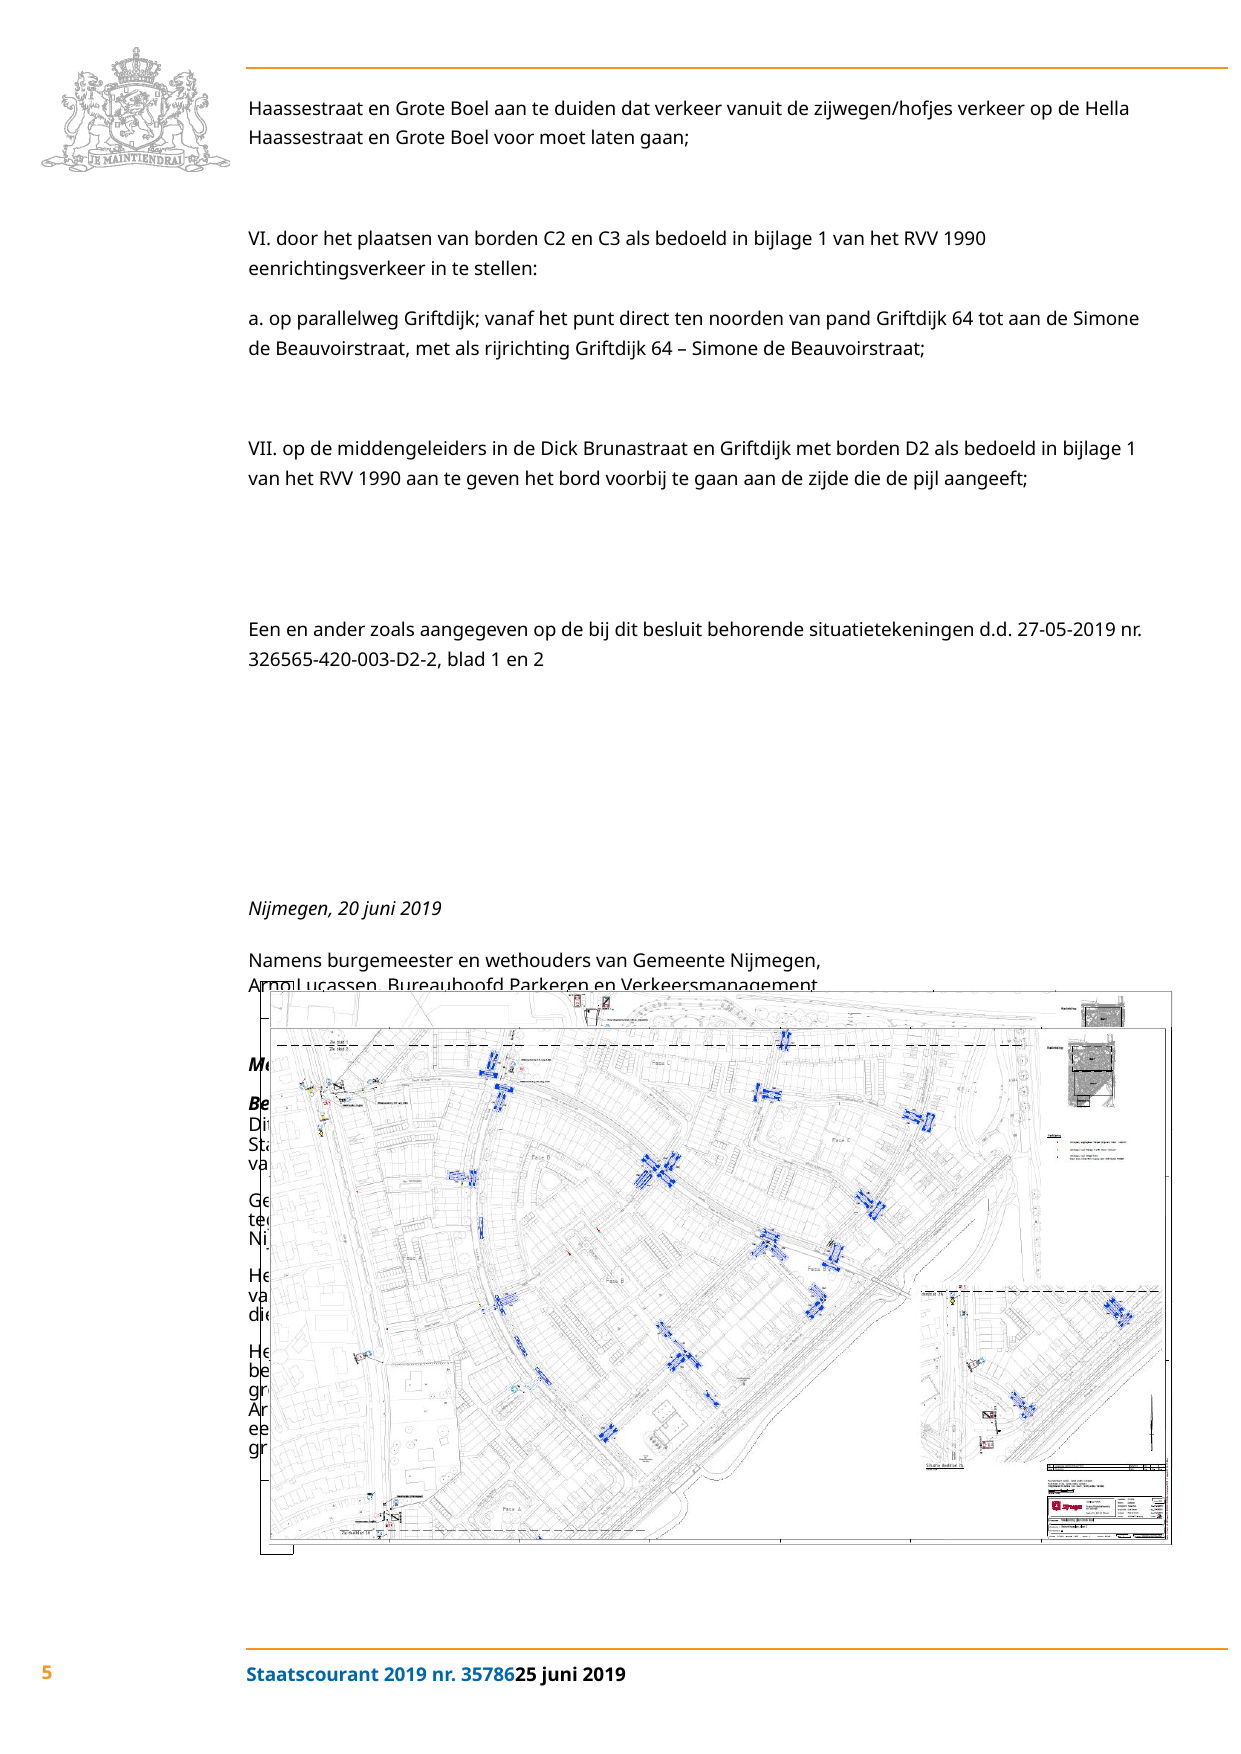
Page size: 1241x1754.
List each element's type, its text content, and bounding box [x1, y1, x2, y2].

text Een en ander zoals aangegeven op de bij dit besluit behorende situatietekeningen d.d. 27-05-2019 nr. 326565-420-003-D2-2, blad 1 en 2 [248, 616, 1152, 672]
picture [41, 47, 231, 172]
text Nijmegen, 20 juni 2019 [248, 896, 1152, 921]
text VI. door het plaatsen van borden C2 en C3 als bedoeld in bijlage 1 van het RVV 1990 eenrichtingsverkeer in te stellen: [248, 225, 1152, 281]
text Arno Lucassen, Bureauhoofd Parkeren en Verkeersmanagement [248, 973, 1152, 991]
text a. op parallelweg Griftdijk; vanaf het punt direct ten noorden van pand Griftdijk 64 tot aan de Simone de Beauvoirstraat, met als rijrichting Griftdijk 64 – Simone de Beauvoirstraat; [248, 305, 1152, 361]
text Namens burgemeester en wethouders van Gemeente Nijmegen, [248, 947, 1152, 973]
text Haassestraat en Grote Boel aan te duiden dat verkeer vanuit de zijwegen/hofjes verkeer op de Hella Haassestraat en Grote Boel voor moet laten gaan; [248, 95, 1152, 150]
text Mededelingen [248, 1051, 260, 1077]
text VII. op de middengeleiders in de Dick Brunastraat en Griftdijk met borden D2 als bedoeld in bijlage 1 van het RVV 1990 aan te geven het bord voorbij te gaan aan de zijde die de pijl aangeeft; [248, 436, 1152, 491]
picture [268, 990, 1173, 1545]
